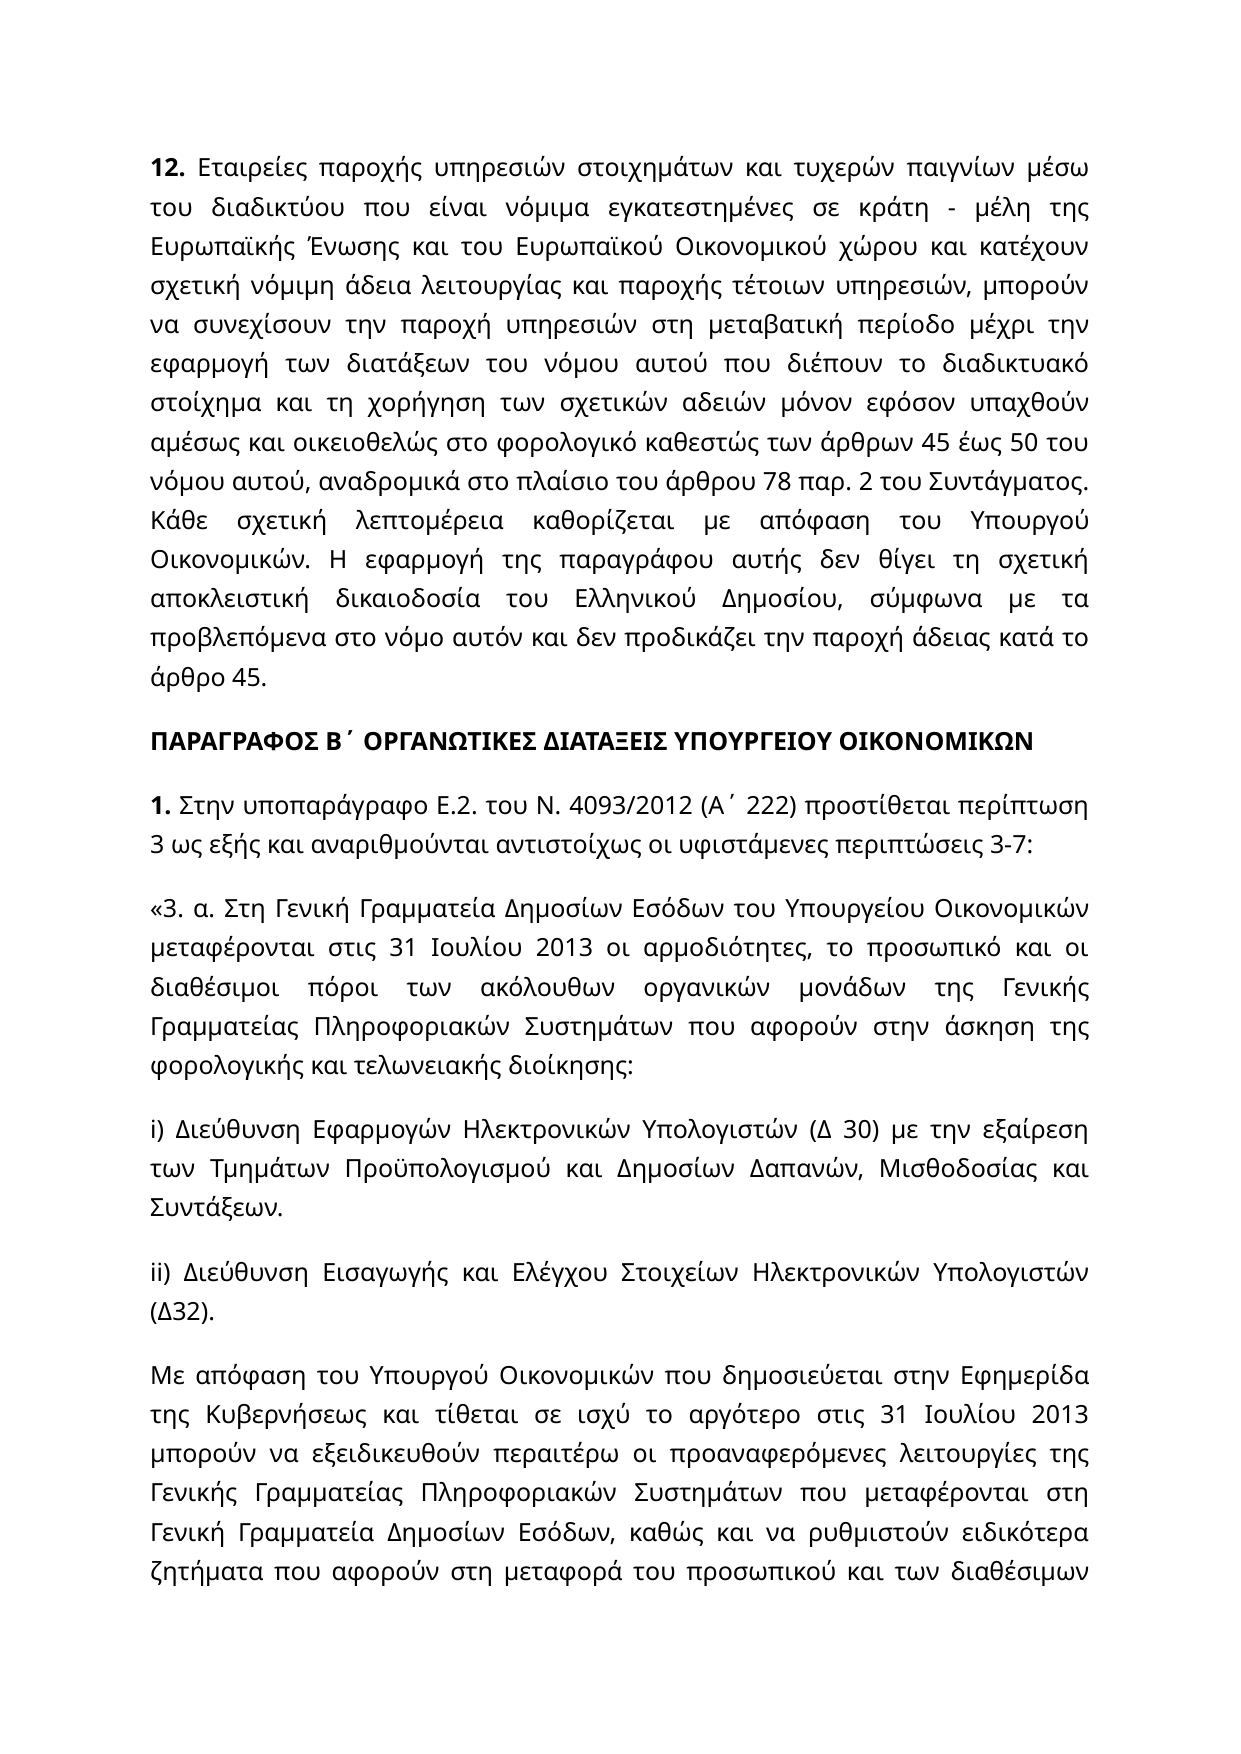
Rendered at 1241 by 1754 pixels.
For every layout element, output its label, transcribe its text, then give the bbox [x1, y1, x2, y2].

text ii) Διεύθυνση Εισαγωγής και Ελέγχου Στοιχείων Ηλεκτρονικών Υπολογιστών (Δ32). [150, 1254, 1090, 1327]
text 12. Εταιρείες παροχής υπηρεσιών στοιχημάτων και τυχερών παιγνίων μέσω του διαδικτύου που είναι νόμιμα εγκατεστημένες σε κράτη - μέλη της Ευρωπαϊκής Ένωσης και του Ευρωπαϊκού Οικονομικού χώρου και κατέχουν σχετική νόμιμη άδεια λειτουργίας και παροχής τέτοιων υπηρεσιών, μπορούν να συνεχίσουν την παροχή υπηρεσιών στη μεταβατική περίοδο μέχρι την εφαρμογή των διατάξεων του νόμου αυτού που διέπουν το διαδικτυακό στοίχημα και τη χορήγηση των σχετικών αδειών μόνον εφόσον υπαχθούν αμέσως και οικειοθελώς στο φορολογικό καθεστώς των άρθρων 45 έως 50 του νόμου αυτού, αναδρομικά στο πλαίσιο του άρθρου 78 παρ. 2 του Συντάγματος. Κάθε σχετική λεπτομέρεια καθορίζεται με απόφαση του Υπουργού Οικονομικών. Η εφαρμογή της παραγράφου αυτής δεν θίγει τη σχετική αποκλειστική δικαιοδοσία του Ελληνικού Δημοσίου, σύμφωνα με τα προβλεπόμενα στο νόμο αυτόν και δεν προδικάζει την παροχή άδειας κατά το άρθρο 45. [150, 150, 1090, 693]
text 1. Στην υποπαράγραφο Ε.2. του Ν. 4093/2012 (Α΄ 222) προστίθεται περίπτωση 3 ως εξής και αναριθμούνται αντιστοίχως οι υφιστάμενες περιπτώσεις 3-7: [150, 787, 1090, 861]
text i) Διεύθυνση Εφαρμογών Ηλεκτρονικών Υπολογιστών (Δ 30) με την εξαίρεση των Τμημάτων Προϋπολογισμού και Δημοσίων Δαπανών, Μισθοδοσίας και Συντάξεων. [150, 1112, 1090, 1224]
text Με απόφαση του Υπουργού Οικονομικών που δημοσιεύεται στην Εφημερίδα της Κυβερνήσεως και τίθεται σε ισχύ το αργότερο στις 31 Ιουλίου 2013 μπορούν να εξειδικευθούν περαιτέρω οι προαναφερόμενες λειτουργίες της Γενικής Γραμματείας Πληροφοριακών Συστημάτων που μεταφέρονται στη Γενική Γραμματεία Δημοσίων Εσόδων, καθώς και να ρυθμιστούν ειδικότερα ζητήματα που αφορούν στη μεταφορά του προσωπικού και των διαθέσιμων [150, 1357, 1090, 1587]
text «3. α. Στη Γενική Γραμματεία Δημοσίων Εσόδων του Υπουργείου Οικονομικών μεταφέρονται στις 31 Ιουλίου 2013 οι αρμοδιότητες, το προσωπικό και οι διαθέσιμοι πόροι των ακόλουθων οργανικών μονάδων της Γενικής Γραμματείας Πληροφοριακών Συστημάτων που αφορούν στην άσκηση της φορολογικής και τελωνειακής διοίκησης: [150, 891, 1090, 1082]
text ΠΑΡΑΓΡΑΦΟΣ Β΄ ΟΡΓΑΝΩΤΙΚΕΣ ΔΙΑΤΑΞΕΙΣ ΥΠΟΥΡΓΕΙΟΥ ΟΙΚΟΝΟΜΙΚΩΝ [150, 723, 1090, 757]
